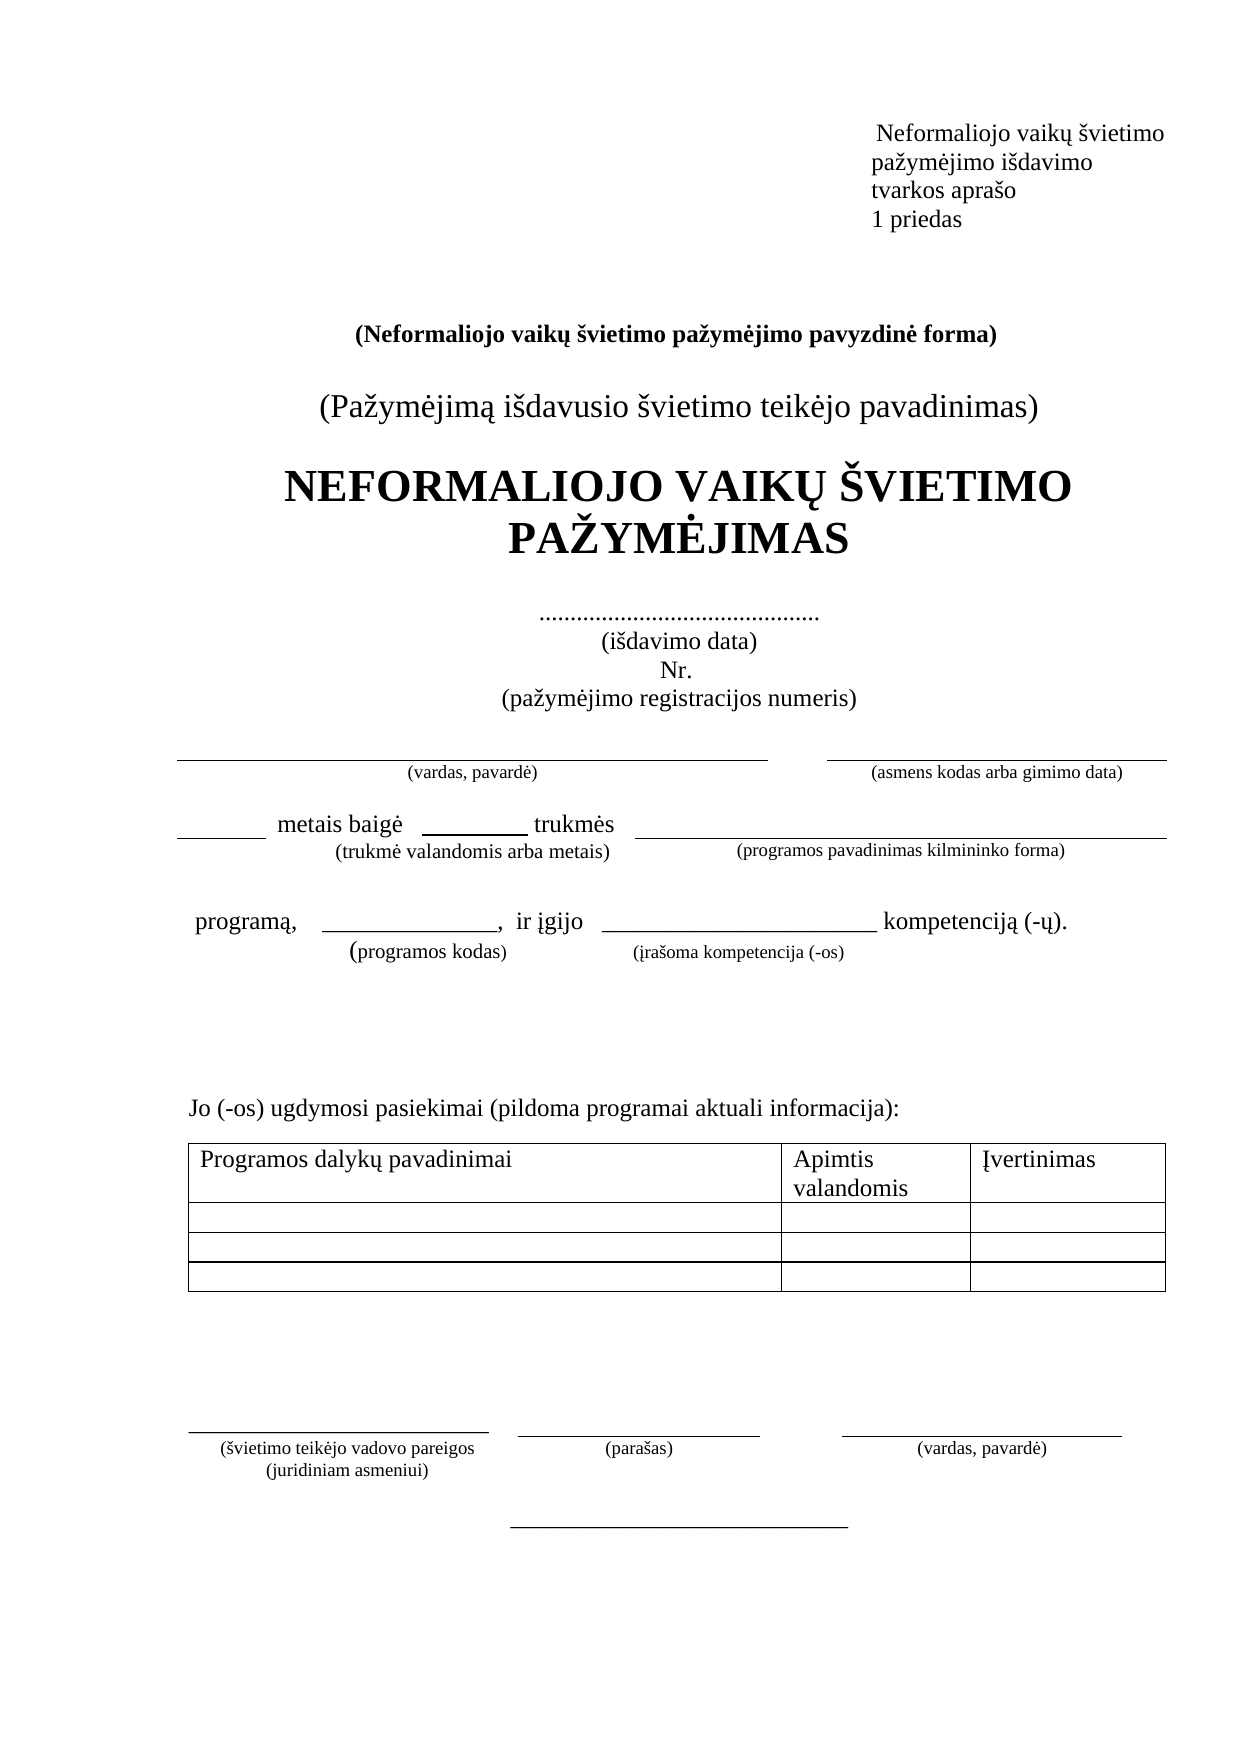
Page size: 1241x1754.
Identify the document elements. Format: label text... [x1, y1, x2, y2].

table_cell [782, 1233, 970, 1261]
subtitle (Neformaliojo vaikų švietimo pažymėjimo pavyzdinė forma) [177, 319, 1181, 348]
table_header Įvertinimas [971, 1144, 1165, 1202]
table_header [768, 731, 827, 760]
table_header programą, ______________, ir įgijo ______________________ kompetenciją (-ų). (programos kodas) (įrašoma kompetencija (-os) Jo (-os) ugdymosi pasiekimai (pildoma programai aktuali informacija): [177, 906, 1181, 1122]
table_cell [768, 760, 827, 790]
table_cell [760, 1436, 842, 1480]
table_cell (švietimo teikėjo vadovo pareigos (juridiniam asmeniui) [177, 1436, 517, 1480]
table_cell (parašas) [518, 1437, 760, 1480]
table_cell [177, 1122, 1181, 1143]
table_header [635, 809, 1167, 838]
table_header [827, 731, 1167, 760]
table_header Programos dalykų pavadinimai [189, 1144, 781, 1202]
table_cell [177, 1143, 188, 1292]
table_cell [189, 1263, 781, 1291]
table_cell [782, 1203, 970, 1232]
subtitle Neformaliojo vaikų švietimo pažymėjimo išdavimo [871, 118, 1181, 176]
table_header [177, 809, 266, 838]
table_cell (vardas, pavardė) [842, 1437, 1122, 1480]
table_cell [189, 1203, 781, 1232]
table_header [177, 731, 768, 760]
text ............................................. [177, 597, 1181, 626]
table_header [518, 1408, 760, 1436]
table_cell [971, 1263, 1165, 1291]
text NEFORMALIOJO VAIKŲ ŠVIETIMO PAŽYMĖJIMAS [177, 458, 1181, 564]
text (pažymėjimo registracijos numeris) [177, 683, 1181, 712]
table_cell [1166, 1143, 1181, 1292]
table_header [842, 1408, 1122, 1436]
table_header Apimtis valandomis [782, 1144, 970, 1202]
subtitle ___________________________ [177, 1502, 1181, 1531]
table_cell [177, 839, 266, 868]
table_header ________________________ [177, 1408, 517, 1436]
table_cell [971, 1233, 1165, 1261]
table_cell [971, 1203, 1165, 1232]
table_cell (vardas, pavardė) [177, 761, 768, 790]
text (Pažymėjimą išdavusio švietimo teikėjo pavadinimas) [177, 386, 1181, 425]
table_cell (programos pavadinimas kilmininko forma) [635, 839, 1167, 868]
table_cell (asmens kodas arba gimimo data) [827, 761, 1167, 790]
subtitle tvarkos aprašo [812, 176, 1181, 204]
table_header [760, 1408, 842, 1436]
text Nr. [177, 655, 1181, 683]
table_cell [782, 1263, 970, 1291]
subtitle 1 priedas [856, 204, 1181, 233]
table_header metais baigė trukmės [266, 809, 635, 838]
text (išdavimo data) [177, 626, 1181, 655]
table_cell (trukmė valandomis arba metais) [266, 838, 635, 868]
table_cell [189, 1233, 781, 1261]
